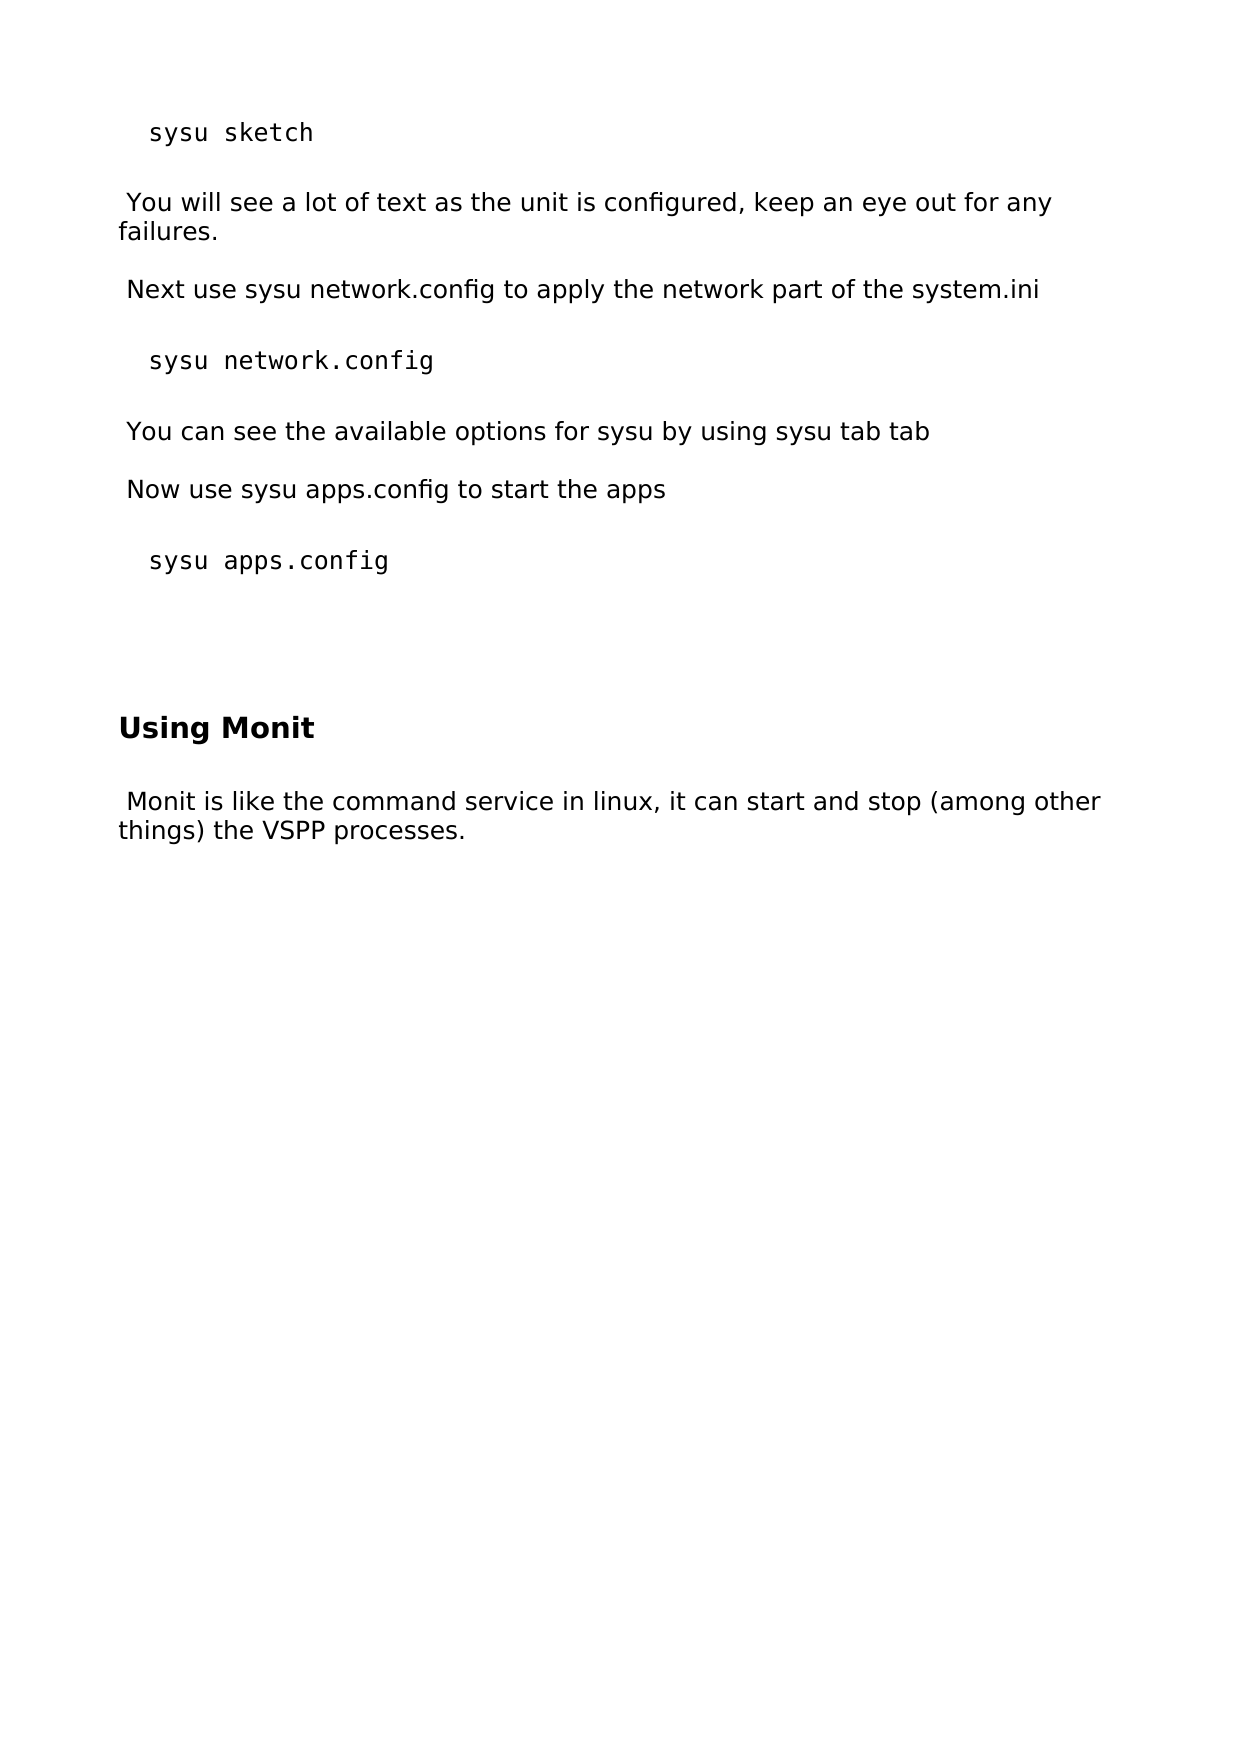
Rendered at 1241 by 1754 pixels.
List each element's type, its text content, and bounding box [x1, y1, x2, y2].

text Monit is like the command service in linux, it can start and stop (among other things) the VSPP processes. [118, 758, 1122, 875]
text sysu network.config [118, 347, 1122, 376]
text You will see a lot of text as the unit is configured, keep an eye out for any failures. Next use sysu network.config to apply the network part of the system.ini [118, 159, 1122, 334]
subtitle Using Monit [118, 712, 1122, 746]
text sysu sketch [118, 118, 1122, 147]
text You can see the available options for sysu by using sysu tab tab Now use sysu apps.config to start the apps [118, 387, 1122, 533]
text sysu apps.config [118, 546, 1122, 575]
